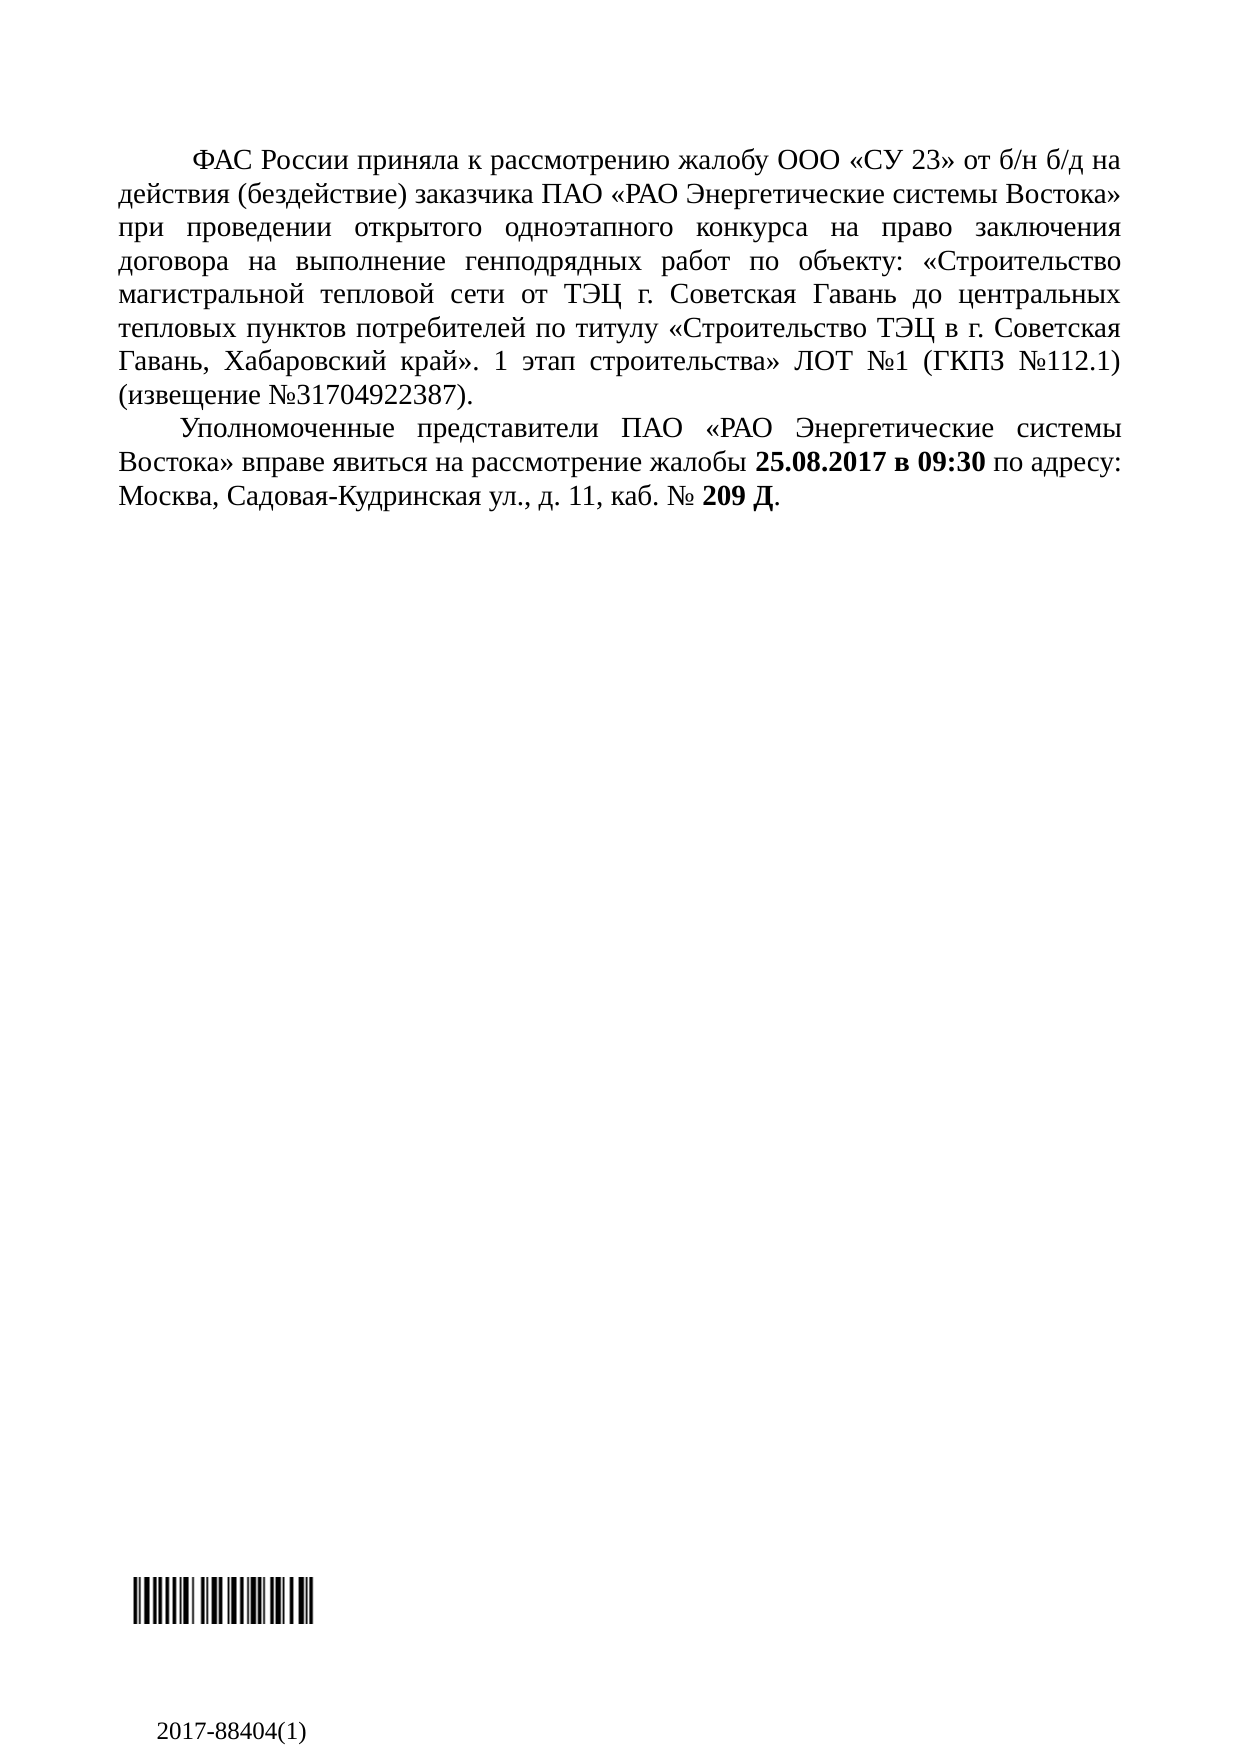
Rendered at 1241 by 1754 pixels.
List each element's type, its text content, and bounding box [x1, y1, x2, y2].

text ФАС России приняла к рассмотрению жалобу ООО «СУ 23» от б/н б/д на действия (бездействие) заказчика ПАО «РАО Энергетические системы Востока» при проведении открытого одноэтапного конкурса на право заключения договора на выполнение генподрядных работ по объекту: «Строительство магистральной тепловой сети от ТЭЦ г. Советская Гавань до центральных тепловых пунктов потребителей по титулу «Строительство ТЭЦ в г. Советская Гавань, Хабаровский край». 1 этап строительства» ЛОТ №1 (ГКПЗ №112.1) (извещение №31704922387). [118, 142, 1122, 411]
picture [118, 1577, 331, 1624]
text Уполномоченные представители ПАО «РАО Энергетические системы Востока» вправе явиться на рассмотрение жалобы 25.08.2017 в 09:30 по адресу: Москва, Садовая-Кудринская ул., д. 11, каб. № 209 Д. [118, 411, 1122, 511]
